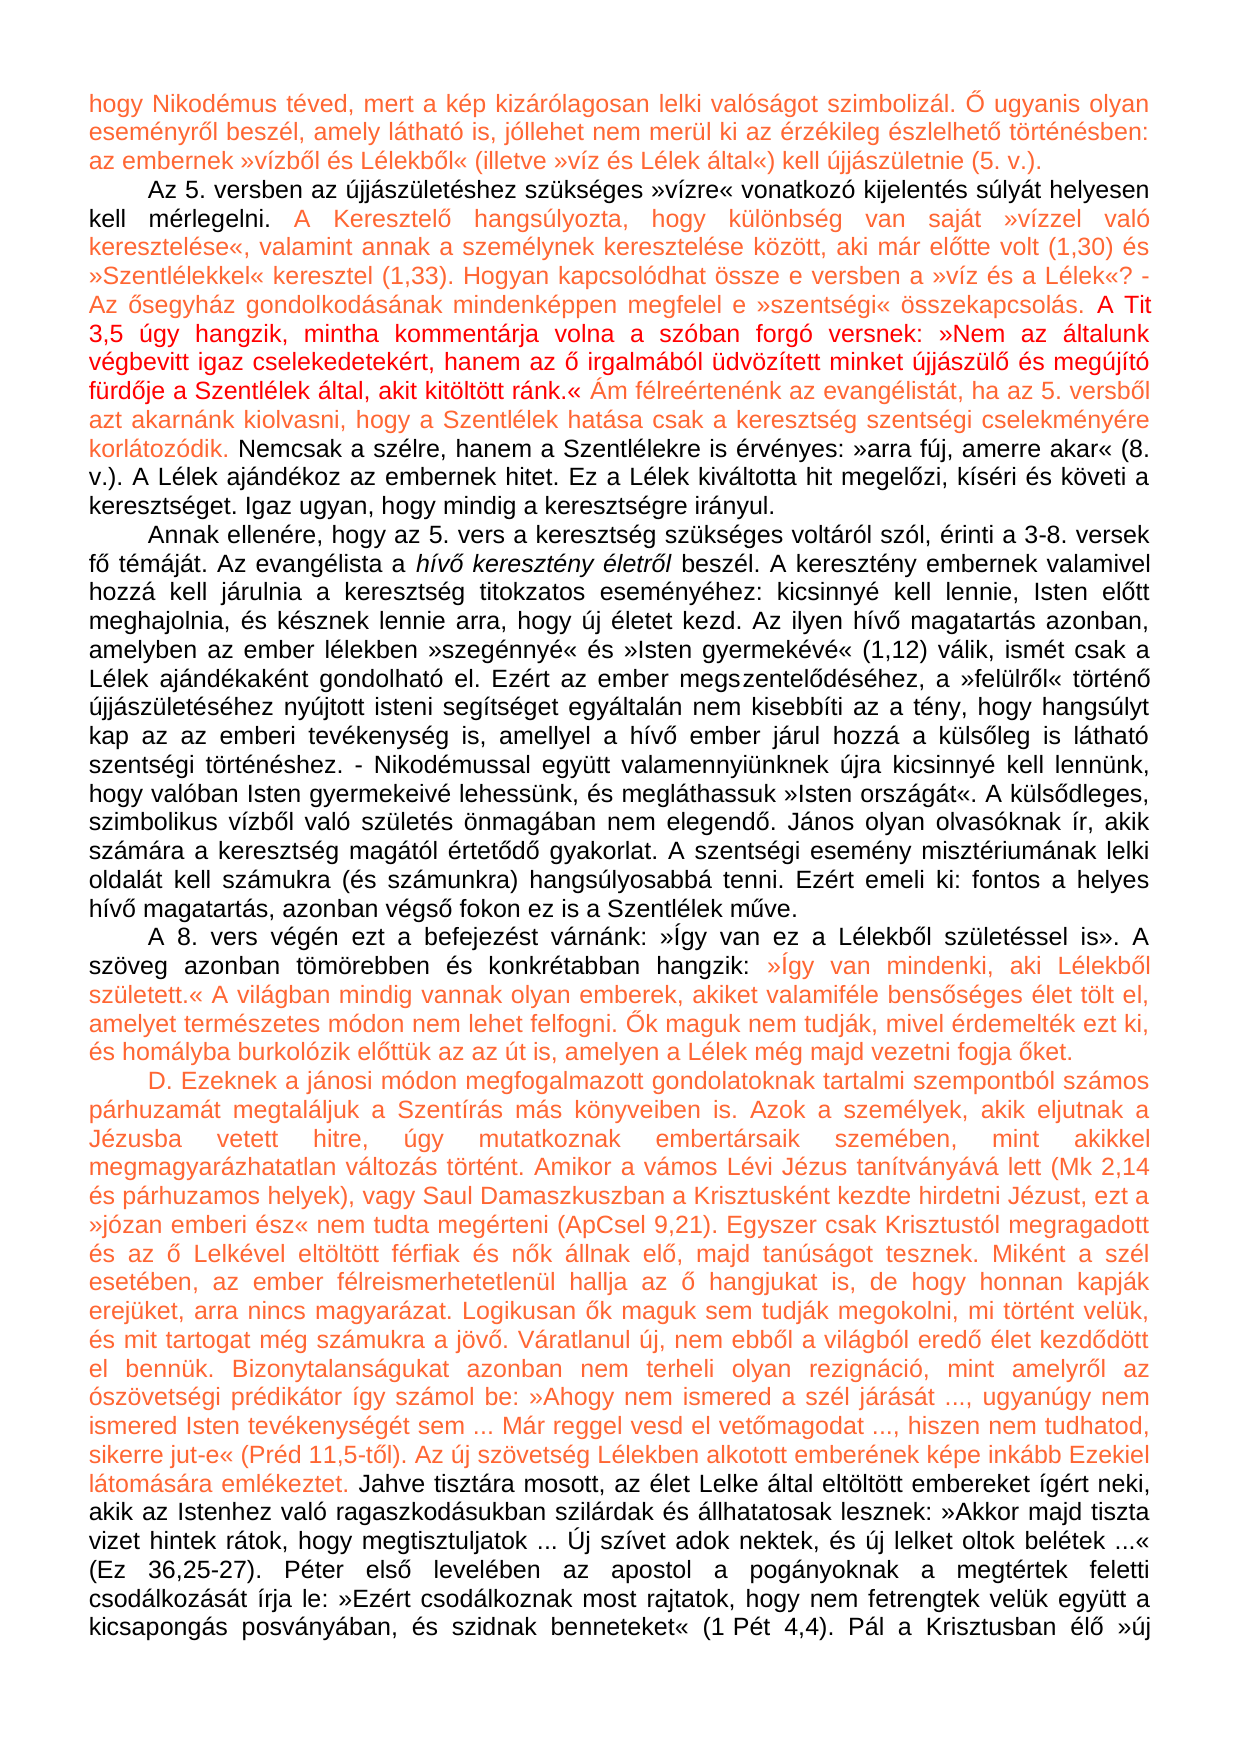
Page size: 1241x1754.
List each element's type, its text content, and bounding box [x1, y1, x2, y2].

text Annak ellenére, hogy az 5. vers a keresztség szükséges voltáról szól, érinti a 3-8. versek fő témáját. Az evangélista a hívő keresztény életről beszél. A keresztény embernek valamivel hozzá kell járulnia a keresztség titokzatos eseményéhez: kicsinnyé kell lennie, Isten előtt meghajolnia, és késznek lennie arra, hogy új életet kezd. Az ilyen hívő magatartás azonban, amelyben az ember lélekben »szegénnyé« és »Isten gyermekévé« (1,12) válik, ismét csak a Lélek ajándékaként gondolható el. Ezért az ember megszentelődéséhez, a »felülről« történő újjászületéséhez nyújtott isteni segítséget egyáltalán nem kisebbíti az a tény, hogy hangsúlyt kap az az emberi tevékenység is, amellyel a hívő ember járul hozzá a külsőleg is látható szentségi történéshez. - Nikodémussal együtt valamennyiünknek újra kicsinnyé kell lennünk, hogy valóban Isten gyermekeivé lehessünk, és megláthassuk »Isten országát«. A külsődleges, szimbolikus vízből való születés önmagában nem elegendő. János olyan olvasóknak ír, akik számára a keresztség magától értetődő gyakorlat. A szentségi esemény misztériumának lelki oldalát kell számukra (és számunkra) hangsúlyosabbá tenni. Ezért emeli ki: fontos a helyes hívő magatartás, azonban végső fokon ez is a Szentlélek műve. [88, 520, 1152, 922]
text D. Ezeknek a jánosi módon megfogalmazott gondolatoknak tartalmi szempontból számos párhuzamát megtaláljuk a Szentírás más könyveiben is. Azok a személyek, akik eljutnak a Jézusba vetett hitre, úgy mutatkoznak embertársaik szemében, mint akikkel megmagyarázhatatlan változás történt. Amikor a vámos Lévi Jézus tanítványává lett (Mk 2,14 és párhuzamos helyek), vagy Saul Damaszkuszban a Krisztusként kezdte hirdetni Jézust, ezt a »józan emberi ész« nem tudta megérteni (ApCsel 9,21). Egyszer csak Krisztustól megragadott és az ő Lelkével eltöltött férfiak és nők állnak elő, majd tanúságot tesznek. Miként a szél esetében, az ember félreismerhetetlenül hallja az ő hangjukat is, de hogy honnan kapják erejüket, arra nincs magyarázat. Logikusan ők maguk sem tudják megokolni, mi történt velük, és mit tartogat még számukra a jövő. Váratlanul új, nem ebből a világból eredő élet kezdődött el bennük. Bizonytalanságukat azonban nem terheli olyan rezignáció, mint amelyről az ószövetségi prédikátor így számol be: »Ahogy nem ismered a szél járását ..., ugyanúgy nem ismered Isten tevékenységét sem ... Már reggel vesd el vetőmagodat ..., hiszen nem tudhatod, sikerre jut‑e« (Préd 11,5-től). Az új szövetség Lélekben alkotott emberének képe inkább Ezekiel látomására emlékeztet. Jahve tisztára mosott, az élet Lelke által eltöltött embereket ígért neki, akik az Istenhez való ragaszkodásukban szilárdak és állhatatosak lesznek: »Akkor majd tiszta vizet hintek rátok, hogy megtisztuljatok ... Új szívet adok nektek, és új lelket oltok belétek ...« (Ez 36,25-27). Péter első levelében az apostol a pogányoknak a megtértek feletti csodálkozását írja le: »Ezért csodálkoznak most rajtatok, hogy nem fetrengtek velük együtt a kicsapongás posványában, és szidnak benneteket« (1 Pét 4,4). Pál a Krisztusban élő »új [88, 1066, 1152, 1641]
text hogy Nikodémus téved, mert a kép kizárólagosan lelki valóságot szimbolizál. Ő ugyanis olyan eseményről beszél, amely látható is, jóllehet nem merül ki az érzékileg észlelhető történésben: az embernek »vízből és Lélekből« (illetve »víz és Lélek által«) kell újjászületnie (5. v.). [88, 88, 1152, 175]
text Az 5. versben az újjászületéshez szükséges »vízre« vonatkozó kijelentés súlyát helyesen kell mérlegelni. A Keresztelő hangsúlyozta, hogy különbség van saját »vízzel való keresztelése«, valamint annak a személynek keresztelése között, aki már előtte volt (1,30) és »Szentlélekkel« keresztel (1,33). Hogyan kapcsolódhat össze e versben a »víz és a Lélek«? - Az ősegyház gondolkodásának mindenképpen megfelel e »szentségi« összekapcsolás. A Tit 3,5 úgy hangzik, mintha kommentárja volna a szóban forgó versnek: »Nem az általunk végbevitt igaz cselekedetekért, hanem az ő irgalmából üdvözített minket újjászülő és megújító fürdője a Szentlélek által, akit kitöltött ránk.« Ám félreértenénk az evangélistát, ha az 5. versből azt akarnánk kiolvasni, hogy a Szentlélek hatása csak a keresztség szentségi cselekményére korlátozódik. Nemcsak a szélre, hanem a Szentlélekre is érvényes: »arra fúj, amerre akar« (8. v.). A Lélek ajándékoz az embernek hitet. Ez a Lélek kiváltotta hit megelőzi, kíséri és követi a keresztséget. Igaz ugyan, hogy mindig a keresztségre irányul. [88, 175, 1152, 520]
text A 8. vers végén ezt a befejezést várnánk: »Így van ez a Lélekből születéssel is». A szöveg azonban tömörebben és konkrétabban hangzik: »Így van mindenki, aki Lélekből született.« A világban mindig vannak olyan emberek, akiket valamiféle bensőséges élet tölt el, amelyet természetes módon nem lehet felfogni. Ők maguk nem tudják, mivel érdemelték ezt ki, és homályba burkolózik előttük az az út is, amelyen a Lélek még majd vezetni fogja őket. [88, 922, 1152, 1066]
